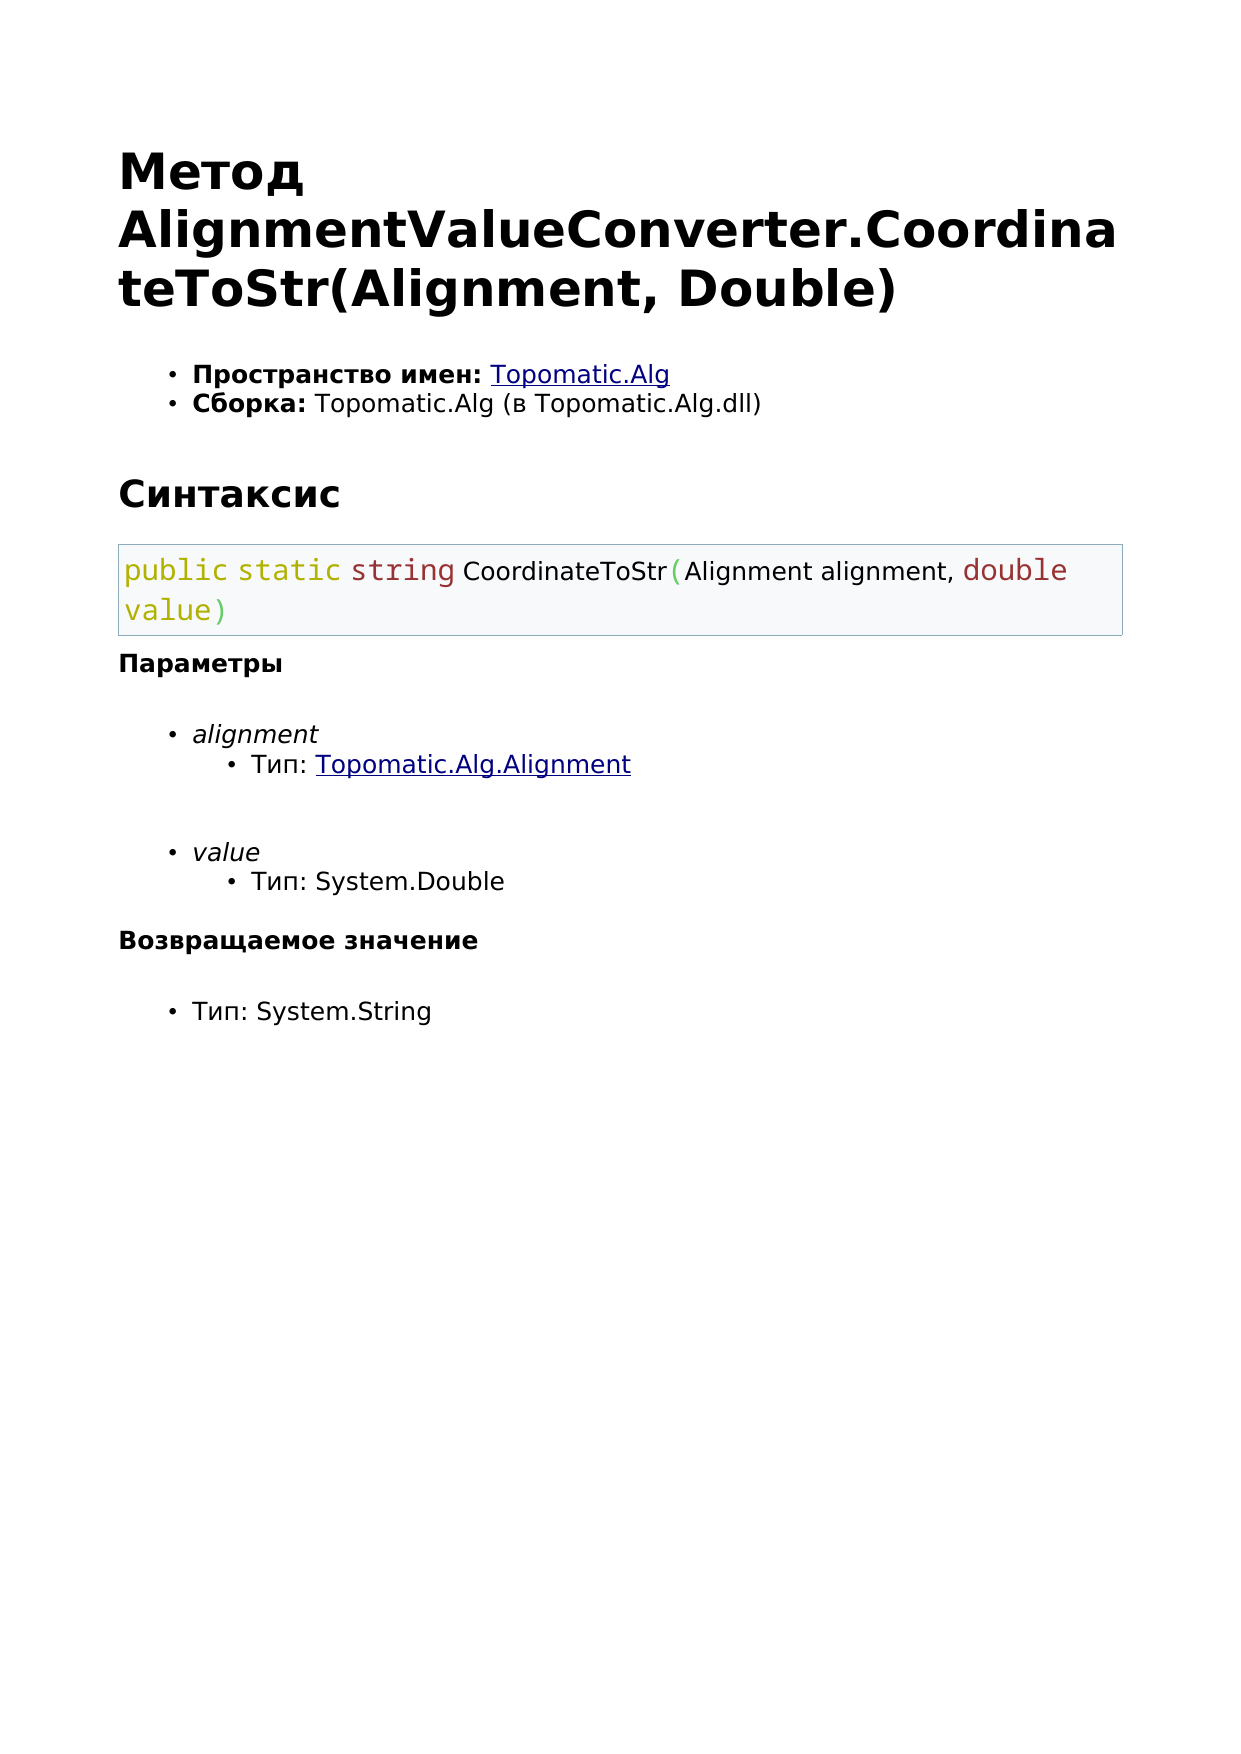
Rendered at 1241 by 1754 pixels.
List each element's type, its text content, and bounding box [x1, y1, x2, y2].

text Параметры [118, 649, 1122, 679]
table_header public static string CoordinateToStr(Alignment alignment, double value) [119, 545, 1122, 635]
list alignment [177, 721, 1122, 750]
list Пространство имен: Topomatic.Alg [177, 360, 1122, 389]
list Тип: System.Double [236, 867, 1122, 896]
list Тип: Topomatic.Alg.Alignment [236, 750, 1122, 779]
subtitle Метод AlignmentValueConverter.CoordinateToStr(Alignment, Double) [118, 143, 1122, 318]
list Сборка: Topomatic.Alg (в Topomatic.Alg.dll) [177, 389, 1122, 418]
list Тип: System.String [177, 997, 1122, 1026]
subtitle Синтаксис [118, 473, 1122, 516]
text Возвращаемое значение [118, 926, 1122, 955]
list value [177, 838, 1122, 867]
